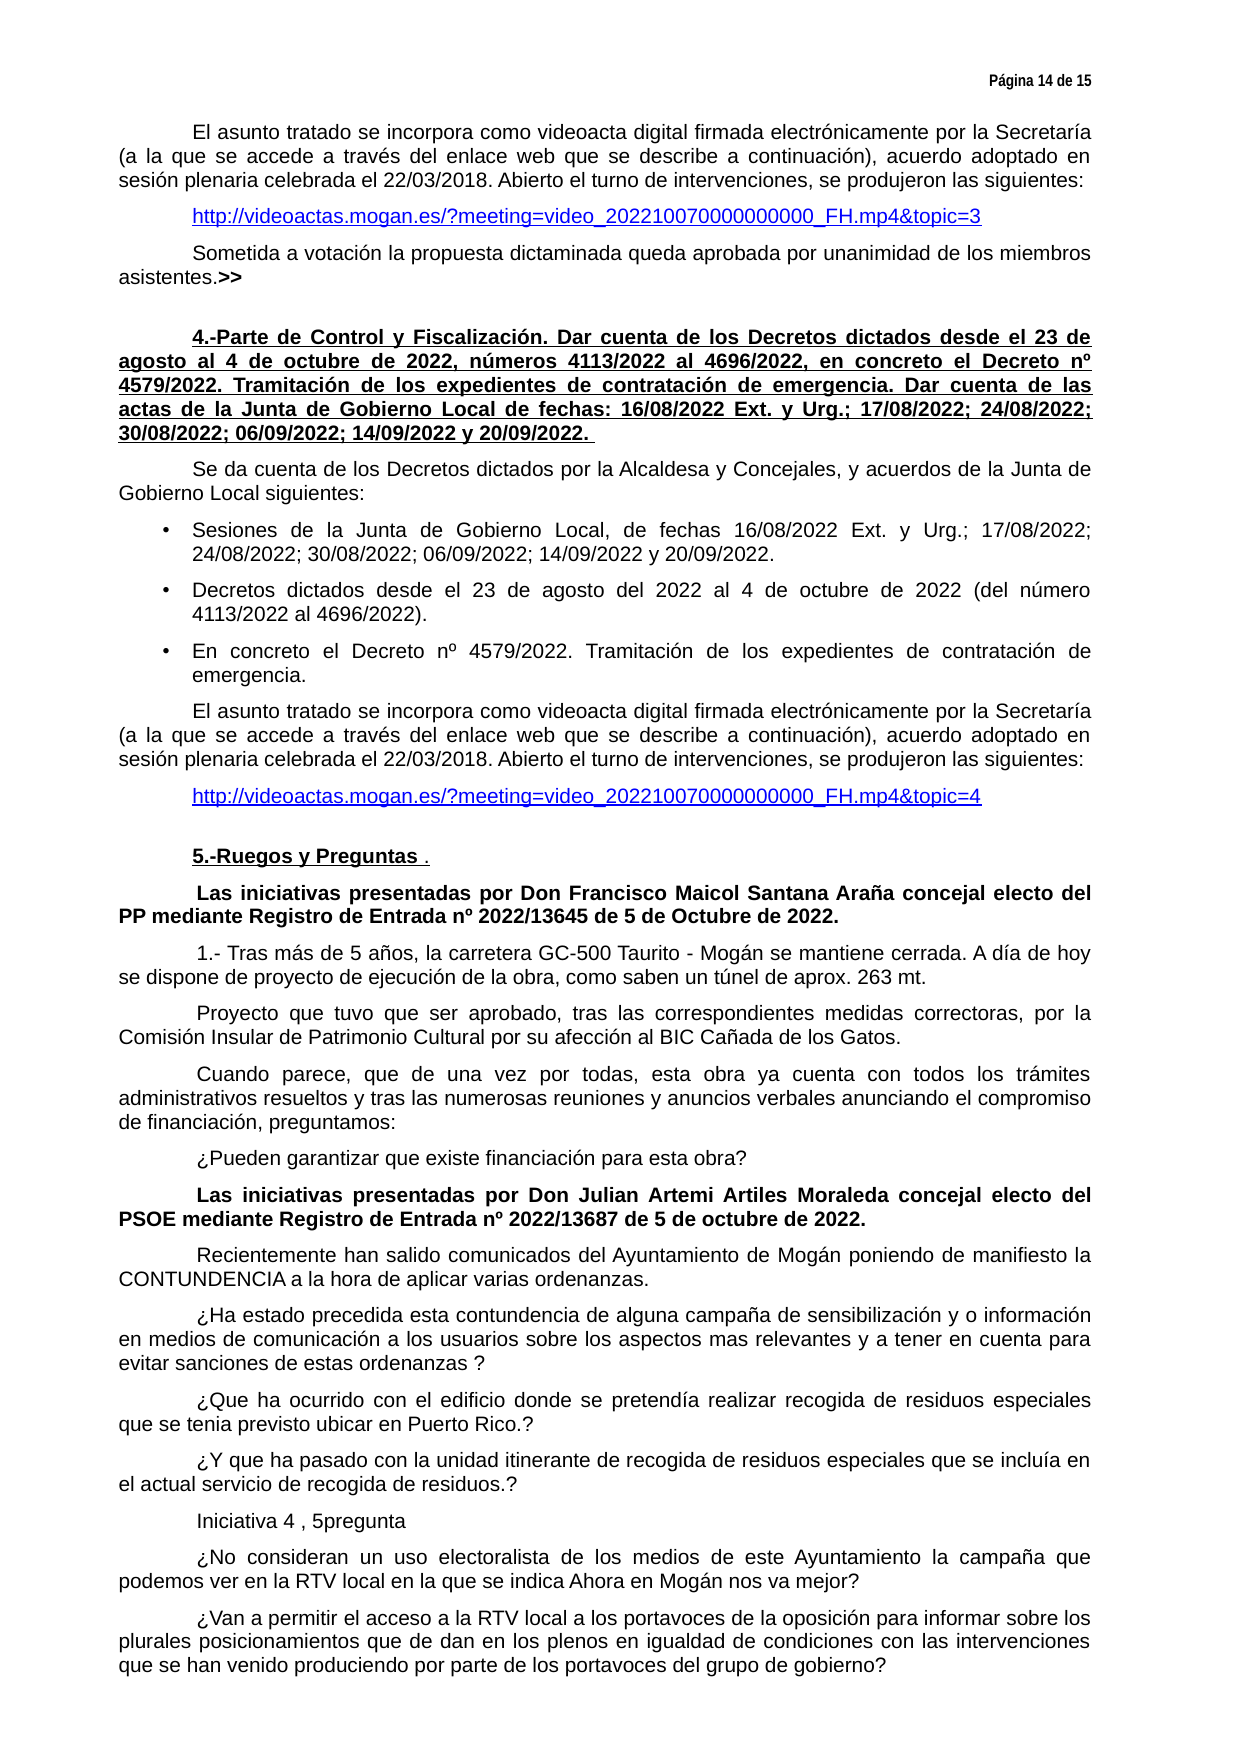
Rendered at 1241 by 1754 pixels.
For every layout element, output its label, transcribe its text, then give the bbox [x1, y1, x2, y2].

text 30/08/2022; 06/09/2022; 14/09/2022 y 20/09/2022. [118, 419, 1092, 445]
text 5.-Ruegos y Preguntas . [118, 820, 1092, 868]
text Se da cuenta de los Decretos dictados por la Alcaldesa y Concejales, y acuerdos de la Junta de Gobierno Local siguientes: [118, 457, 1092, 505]
text Las iniciativas presentadas por Don Julian Artemi Artiles Moraleda concejal electo del PSOE mediante Registro de Entrada nº 2022/13687 de 5 de octubre de 2022. [118, 1182, 1092, 1230]
text ¿Ha estado precedida esta contundencia de alguna campaña de sensibilización y o información en medios de comunicación a los usuarios sobre los aspectos mas relevantes y a tener en cuenta para evitar sanciones de estas ordenanzas ? [118, 1303, 1092, 1375]
text Proyecto que tuvo que ser aprobado, tras las correspondientes medidas correctoras, por la Comisión Insular de Patrimonio Cultural por su afección al BIC Cañada de los Gatos. [118, 1001, 1092, 1049]
text Recientemente han salido comunicados del Ayuntamiento de Mogán poniendo de manifiesto la CONTUNDENCIA a la hora de aplicar varias ordenanzas. [118, 1243, 1092, 1291]
text http://videoactas.mogan.es/?meeting=video_202210070000000000_FH.mp4&topic=4 [118, 783, 1092, 807]
text 4.-Parte de Control y Fiscalización. Dar cuenta de los Decretos dictados desde el 23 de agosto al 4 de octubre de 2022, números 4113/2022 al 4696/2022, en concreto el Decreto nº [118, 301, 1092, 370]
text ¿Y que ha pasado con la unidad itinerante de recogida de residuos especiales que se incluía en el actual servicio de recogida de residuos.? [118, 1448, 1092, 1496]
list Sesiones de la Junta de Gobierno Local, de fechas 16/08/2022 Ext. y Urg.; 17/08/2022; 24/08/2022; 30/08/2022; 06/09/2022; 14/09/2022 y 20/09/2022. [162, 518, 1092, 566]
list Decretos dictados desde el 23 de agosto del 2022 al 4 de octubre de 2022 (del número 4113/2022 al 4696/2022). [162, 578, 1092, 626]
text Las iniciativas presentadas por Don Francisco Maicol Santana Araña concejal electo del PP mediante Registro de Entrada nº 2022/13645 de 5 de Octubre de 2022. [118, 880, 1092, 928]
text 1.- Tras más de 5 años, la carretera GC-500 Taurito - Mogán se mantiene cerrada. A día de hoy se dispone de proyecto de ejecución de la obra, como saben un túnel de aprox. 263 mt. [118, 941, 1092, 989]
list En concreto el Decreto nº 4579/2022. Tramitación de los expedientes de contratación de emergencia. [162, 639, 1092, 687]
text El asunto tratado se incorpora como videoacta digital firmada electrónicamente por la Secretaría (a la que se accede a través del enlace web que se describe a continuación), acuerdo adoptado en sesión plenaria celebrada el 22/03/2018. Abierto el turno de intervenciones, se produjeron las siguientes: [118, 699, 1092, 771]
text Cuando parece, que de una vez por todas, esta obra ya cuenta con todos los trámites administrativos resueltos y tras las numerosas reuniones y anuncios verbales anunciando el compromiso de financiación, preguntamos: [118, 1062, 1092, 1133]
text 4579/2022. Tramitación de los expedientes de contratación de emergencia. Dar cuenta de las [118, 371, 1092, 394]
text El asunto tratado se incorpora como videoacta digital firmada electrónicamente por la Secretaría (a la que se accede a través del enlace web que se describe a continuación), acuerdo adoptado en sesión plenaria celebrada el 22/03/2018. Abierto el turno de intervenciones, se produjeron las siguientes: [118, 120, 1092, 192]
text ¿Van a permitir el acceso a la RTV local a los portavoces de la oposición para informar sobre los plurales posicionamientos que de dan en los plenos en igualdad de condiciones con las intervenciones que se han venido produciendo por parte de los portavoces del grupo de gobierno? [118, 1605, 1092, 1677]
text ¿Pueden garantizar que existe financiación para esta obra? [118, 1146, 1092, 1170]
text Iniciativa 4 , 5pregunta [118, 1508, 1092, 1532]
text ¿Que ha ocurrido con el edificio donde se pretendía realizar recogida de residuos especiales que se tenia previsto ubicar en Puerto Rico.? [118, 1388, 1092, 1436]
text Sometida a votación la propuesta dictaminada queda aprobada por unanimidad de los miembros asistentes.>> [118, 241, 1092, 288]
text http://videoactas.mogan.es/?meeting=video_202210070000000000_FH.mp4&topic=3 [118, 204, 1092, 228]
text ¿No consideran un uso electoralista de los medios de este Ayuntamiento la campaña que podemos ver en la RTV local en la que se indica Ahora en Mogán nos va mejor? [118, 1545, 1092, 1593]
text actas de la Junta de Gobierno Local de fechas: 16/08/2022 Ext. y Urg.; 17/08/2022; 24/08/2022; [118, 395, 1092, 418]
